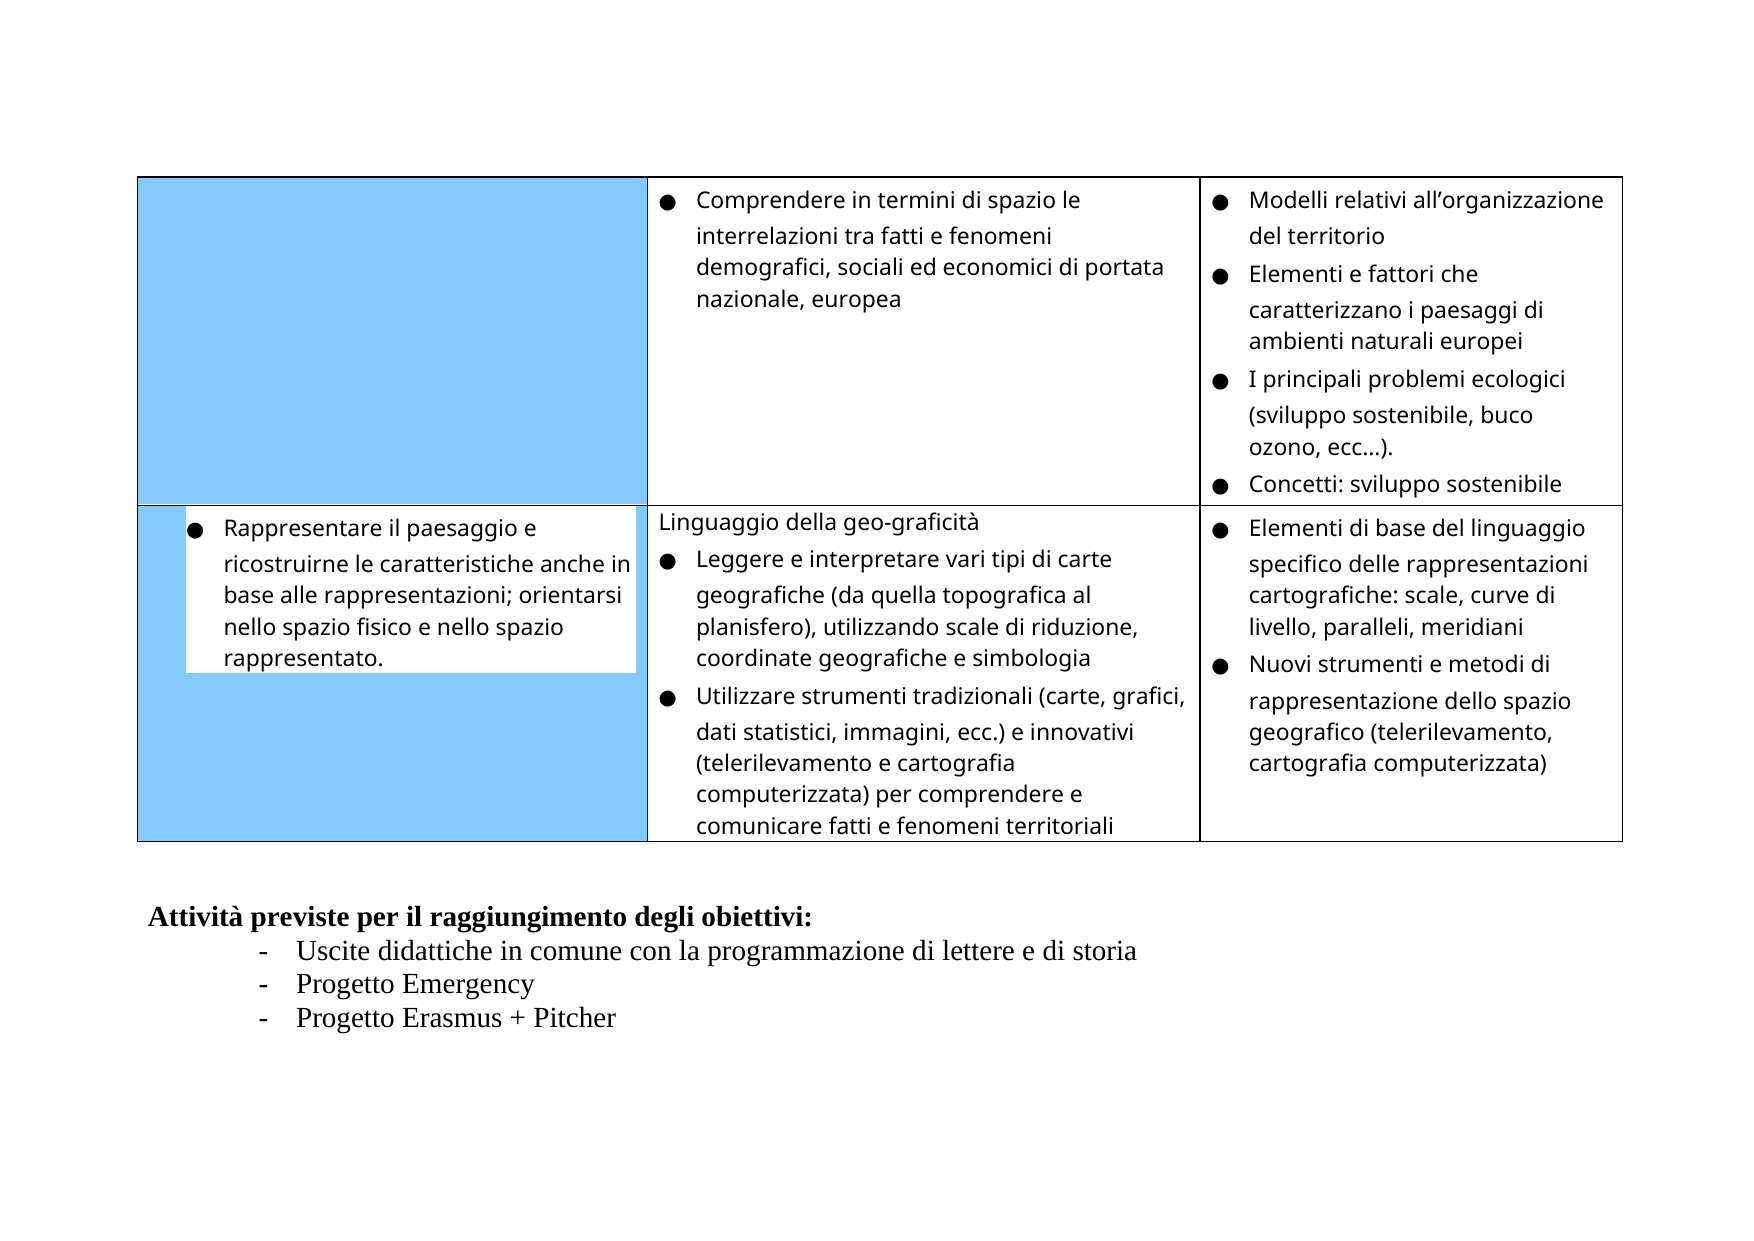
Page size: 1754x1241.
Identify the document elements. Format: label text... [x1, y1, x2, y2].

list Uscite didattiche in comune con la programmazione di lettere e di storia [258, 933, 1636, 967]
list Progetto Emergency [258, 967, 1636, 1000]
table_cell [138, 178, 647, 504]
table_cell Elementi di base del linguaggio specifico delle rappresentazioni cartografiche: scale, curve di livello, paralleli, meridiani Nuovi strumenti e metodi di rappresentazione dello spazio geografico (telerilevamento, cartografia computerizzata) [1201, 506, 1622, 841]
table_cell Rappresentare il paesaggio e ricostruirne le caratteristiche anche in base alle rappresentazioni; orientarsi nello spazio fisico e nello spazio rappresentato. [138, 506, 647, 841]
text Attività previste per il raggiungimento degli obiettivi: [148, 899, 1636, 933]
list Progetto Erasmus + Pitcher [258, 1000, 1636, 1034]
table_cell Paesaggio Interpretare e confrontare alcuni caratteri dei paesaggi italiani, europei e mondiali, anche in relazione alla loro evoluzione nel tempo conoscere temi e problemi di tutela del paesaggio come patrimonio naturale e culturale Regione e sistema territoriale Consolidare il concetto di regione geografica (fisica, climatica, economica) applicandolo all’Italia, all’Europa Comprendere in termini di spazio le interrelazioni tra fatti e fenomeni demografici, sociali ed economici di portata nazionale, europea [648, 178, 1199, 504]
